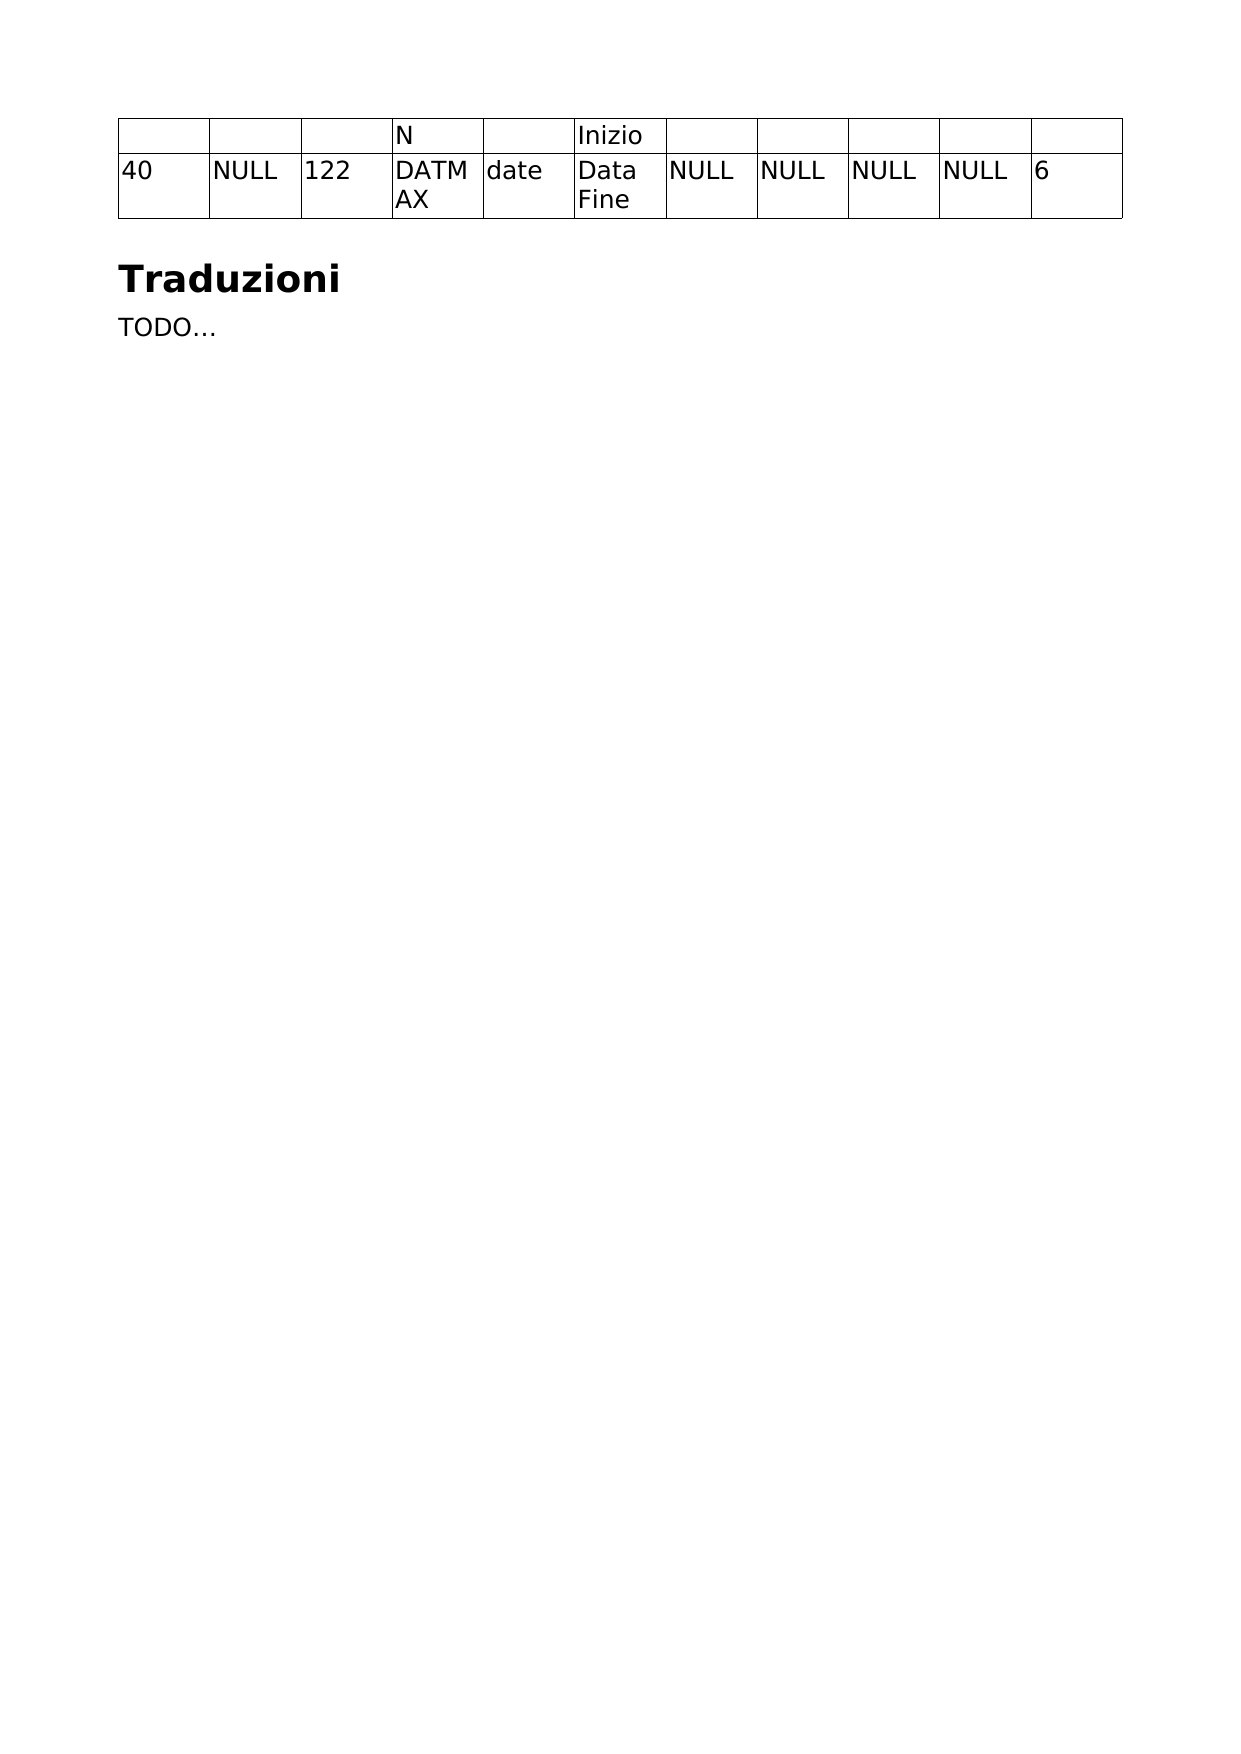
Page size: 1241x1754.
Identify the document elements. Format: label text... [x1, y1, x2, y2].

table_cell 40 [119, 154, 209, 217]
table_cell date [484, 154, 574, 217]
subtitle Traduzioni [118, 257, 1122, 301]
table_cell NULL [667, 154, 757, 217]
text TODO… [118, 313, 1122, 343]
table_cell NULL [849, 154, 939, 217]
table_cell [1032, 119, 1122, 153]
table_cell DATMAX [393, 154, 483, 217]
table_cell 122 [302, 154, 392, 217]
table_cell NULL [940, 154, 1031, 217]
table_cell NULL [210, 154, 301, 217]
table_cell N [393, 119, 483, 153]
table_cell [849, 119, 939, 153]
table_cell [210, 119, 301, 153]
table_cell [667, 119, 757, 153]
table_cell [119, 119, 209, 153]
table_cell [302, 119, 392, 153]
table_cell Inizio [575, 119, 666, 153]
table_cell [758, 119, 848, 153]
table_cell [484, 119, 574, 153]
table_cell 6 [1032, 154, 1122, 217]
table_cell [940, 119, 1031, 153]
table_cell Data Fine [575, 154, 666, 217]
table_cell NULL [758, 154, 848, 217]
